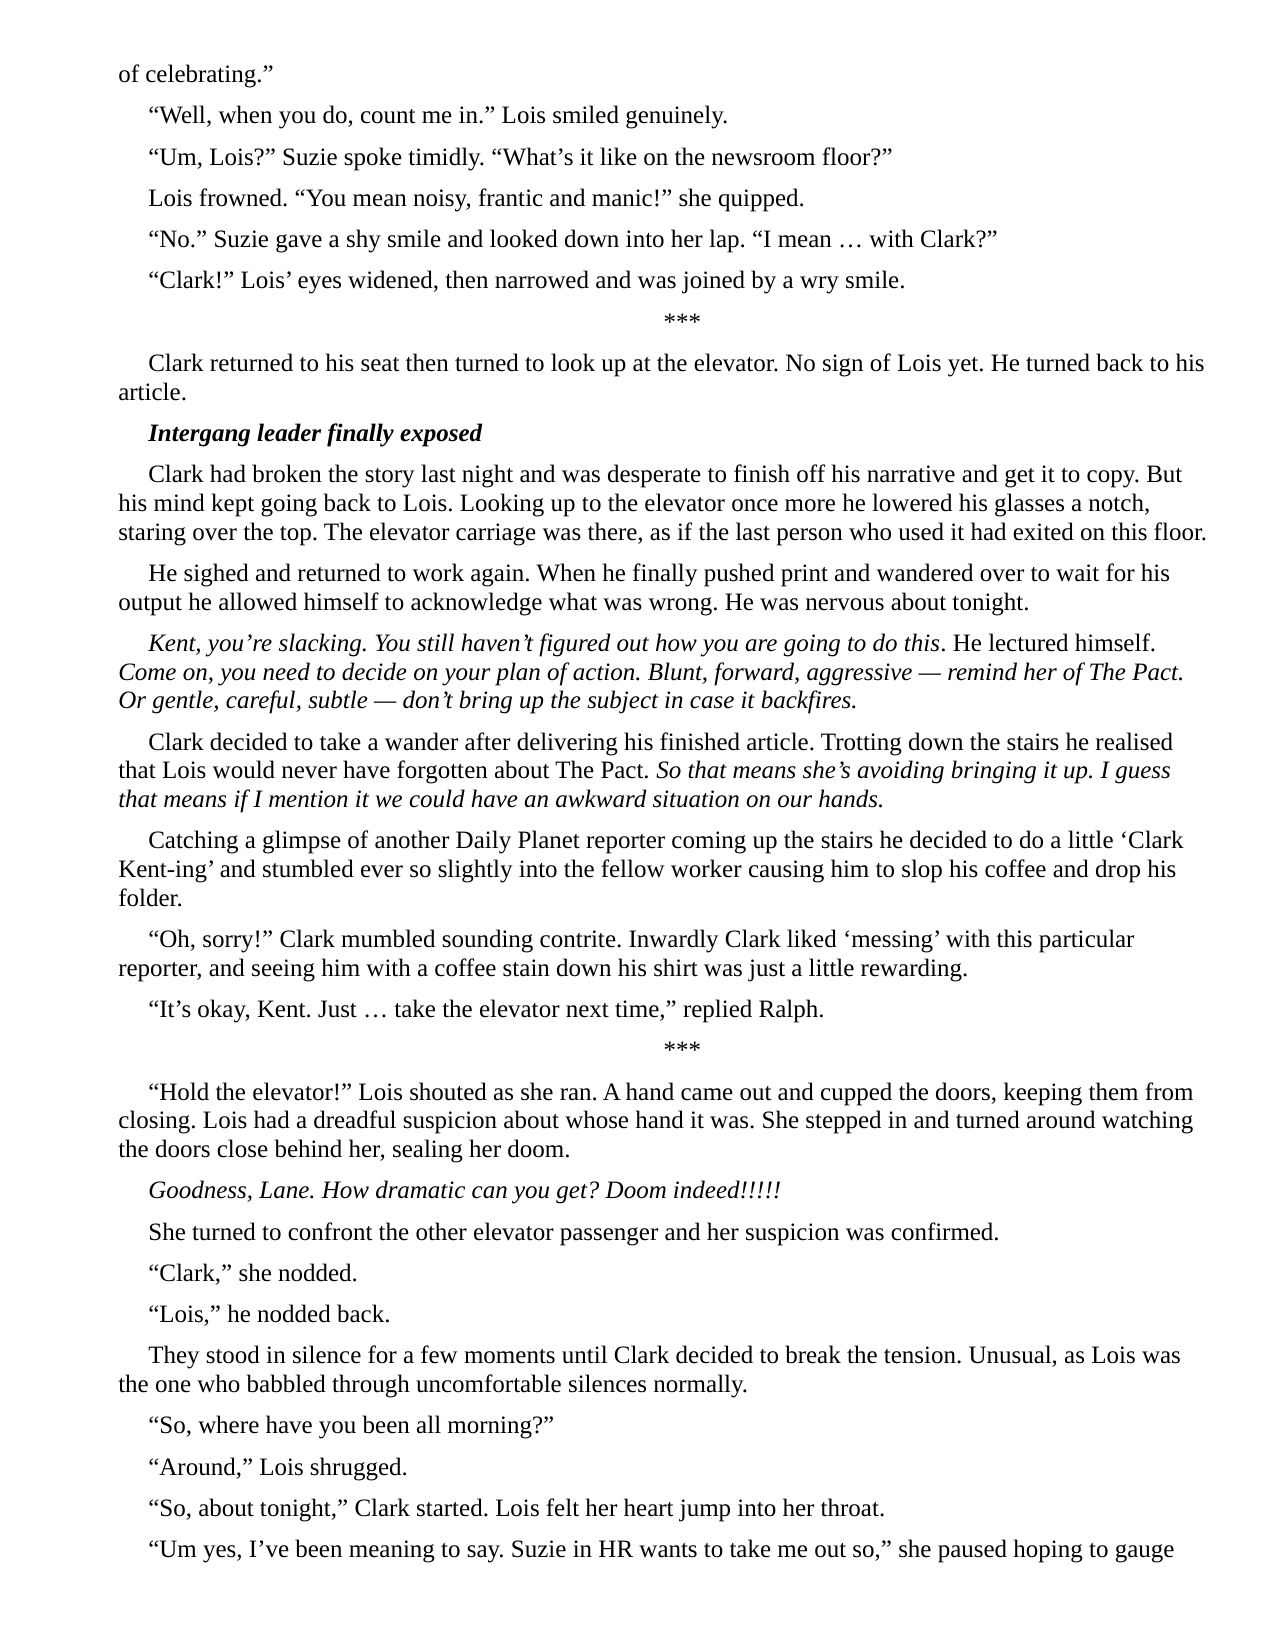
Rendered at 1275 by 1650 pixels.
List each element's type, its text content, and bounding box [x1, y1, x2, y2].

text “No.” Suzie gave a shy smile and looked down into her lap. “I mean … with Clark?” [118, 224, 1216, 253]
text She turned to confront the other elevator passenger and her suspicion was confirmed. [118, 1217, 1216, 1245]
text Clark returned to his seat then turned to look up at the elevator. No sign of Lois yet. He turned back to his article. [118, 348, 1216, 405]
text “Um, Lois?” Suzie spoke timidly. “What’s it like on the newsroom floor?” [118, 142, 1216, 170]
text Goodness, Lane. How dramatic can you get? Doom indeed!!!!! [118, 1175, 1216, 1204]
text “So, about tonight,” Clark started. Lois felt her heart jump into her throat. [118, 1493, 1216, 1522]
text They stood in silence for a few moments until Clark decided to break the tension. Unusual, as Lois was the one who babbled through uncomfortable silences normally. [118, 1340, 1216, 1398]
text “Around,” Lois shrugged. [118, 1452, 1216, 1480]
text “So, where have you been all morning?” [118, 1410, 1216, 1439]
text *** [118, 307, 1216, 335]
text *** [118, 1035, 1216, 1064]
text Clark decided to take a wander after delivering his finished article. Trotting down the stairs he realised that Lois would never have forgotten about The Pact. So that means she’s avoiding bringing it up. I guess that means if I mention it we could have an awkward situation on our hands. [118, 727, 1216, 813]
text Clark had broken the story last night and was desperate to finish off his narrative and get it to copy. But his mind kept going back to Lois. Looking up to the elevator once more he lowered his glasses a notch, staring over the top. The elevator carriage was there, as if the last person who used it had exited on this floor. [118, 459, 1216, 545]
text Catching a glimpse of another Daily Planet reporter coming up the stairs he decided to do a little ‘Clark Kent-ing’ and stumbled ever so slightly into the fellow worker causing him to slop his coffee and drop his folder. [118, 825, 1216, 912]
text “Well, when you do, count me in.” Lois smiled genuinely. [118, 100, 1216, 129]
text “Hold the elevator!” Lois shouted as she ran. A hand came out and cupped the doors, keeping them from closing. Lois had a dreadful suspicion about whose hand it was. She stepped in and turned around watching the doors close behind her, sealing her doom. [118, 1077, 1216, 1163]
text Lois frowned. “You mean noisy, frantic and manic!” she quipped. [118, 183, 1216, 212]
text “Lois,” he nodded back. [118, 1299, 1216, 1328]
text He sighed and returned to work again. When he finally pushed print and wandered over to wait for his output he allowed himself to acknowledge what was wrong. He was nervous about tonight. [118, 558, 1216, 615]
text “It’s okay, Kent. Just … take the elevator next time,” replied Ralph. [118, 994, 1216, 1023]
text “Um yes, I’ve been meaning to say. Suzie in HR wants to take me out so,” she paused hoping to gauge [118, 1534, 1216, 1563]
text Intergang leader finally exposed [118, 418, 1216, 447]
text “Oh, sorry!” Clark mumbled sounding contrite. Inwardly Clark liked ‘messing’ with this particular reporter, and seeing him with a coffee stain down his shirt was just a little rewarding. [118, 924, 1216, 982]
text “Clark,” she nodded. [118, 1258, 1216, 1287]
text Kent, you’re slacking. You still haven’t figured out how you are going to do this. He lectured himself. Come on, you need to decide on your plan of action. Blunt, forward, aggressive — remind her of The Pact. Or gentle, careful, subtle — don’t bring up the subject in case it backfires. [118, 628, 1216, 714]
text “Clark!” Lois’ eyes widened, then narrowed and was joined by a wry smile. [118, 265, 1216, 294]
text of celebrating.” [118, 59, 1216, 88]
